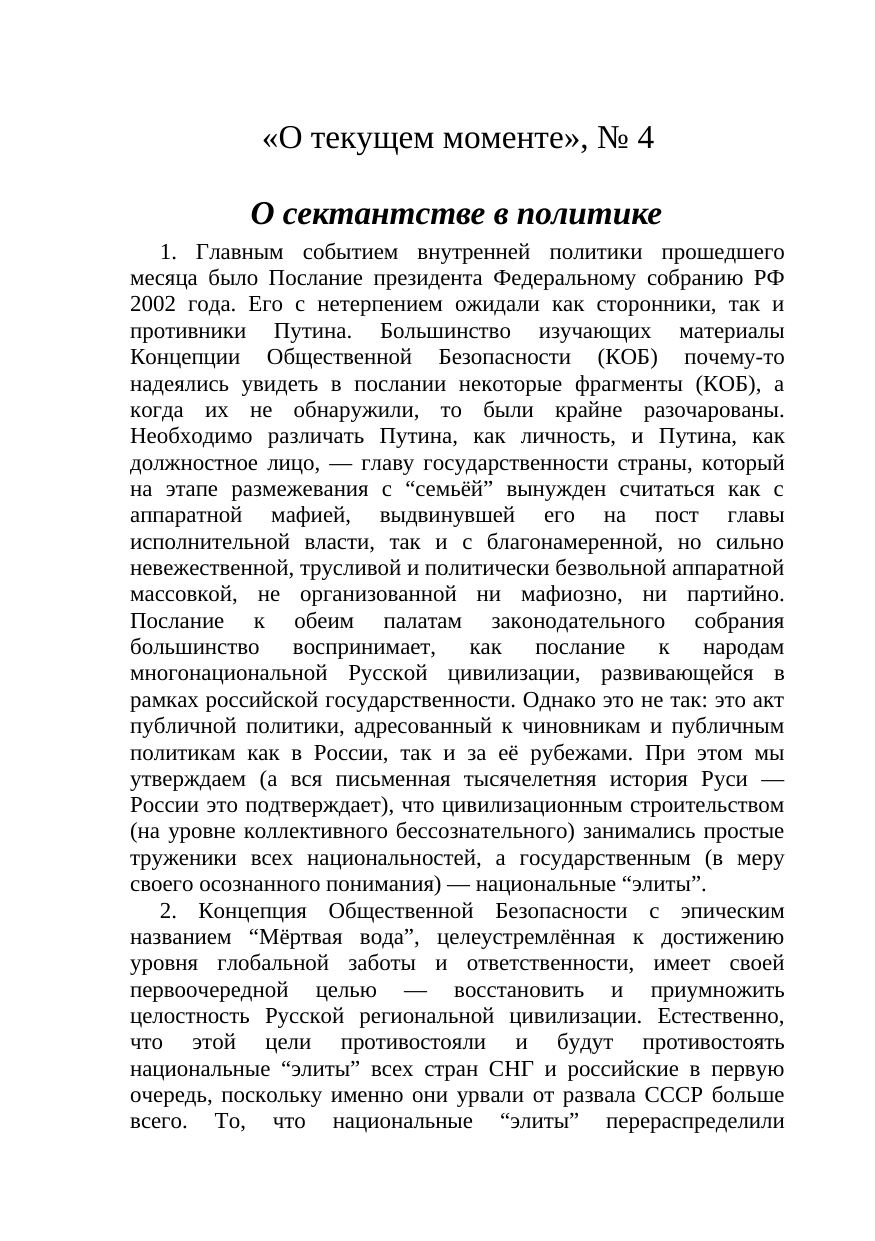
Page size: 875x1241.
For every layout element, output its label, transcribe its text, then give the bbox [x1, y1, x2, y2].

text «О текущем моменте», № 4 [130, 117, 786, 156]
text 2. Концепция Общественной Безопасности с эпическим названием “Мёртвая вода”, целеустремлённая к достижению уровня глобальной заботы и ответственности, имеет своей первоочередной целью — восстановить и приумножить целостность Русской региональной цивилизации. Естественно, что этой цели противостояли и будут противостоять национальные “элиты” всех стран СНГ и российские в первую очередь, поскольку именно они урвали от развала СССР больше всего. То, что национальные “элиты” перераспределили [130, 897, 786, 1134]
text 1. Главным событием внутренней политики прошедшего месяца было Послание президента Федеральному собранию РФ 2002 года. Его с нетерпением ожидали как сторонники, так и противники Путина. Большинство изучающих материалы Концепции Общественной Безопасности (КОБ) почему-то надеялись увидеть в послании некоторые фрагменты (КОБ), а когда их не обнаружили, то были крайне разочарованы. Необходимо различать Путина, как личность, и Путина, как должностное лицо, — главу государственности страны, который на этапе размежевания с “семьёй” вынужден считаться как с аппаратной мафией, выдвинувшей его на пост главы исполнительной власти, так и с благонамеренной, но сильно невежественной, трусливой и политически безвольной аппаратной массовкой, не организованной ни мафиозно, ни партийно. Послание к обеим палатам законодательного собрания большинство воспринимает, как послание к народам многонациональной Русской цивилизации, развивающейся в рамках российской государственности. Однако это не так: это акт публичной политики, адресованный к чиновникам и публичным политикам как в России, так и за её рубежами. При этом мы утверждаем (а вся письменная тысячелетняя история Руси — России это подтверждает), что цивилизационным строительством (на уровне коллективного бессознательного) занимались простые труженики всех национальностей, а государственным (в меру своего осознанного понимания) — национальные “элиты”. [130, 238, 786, 897]
subtitle О сектантстве в политике [130, 193, 786, 232]
